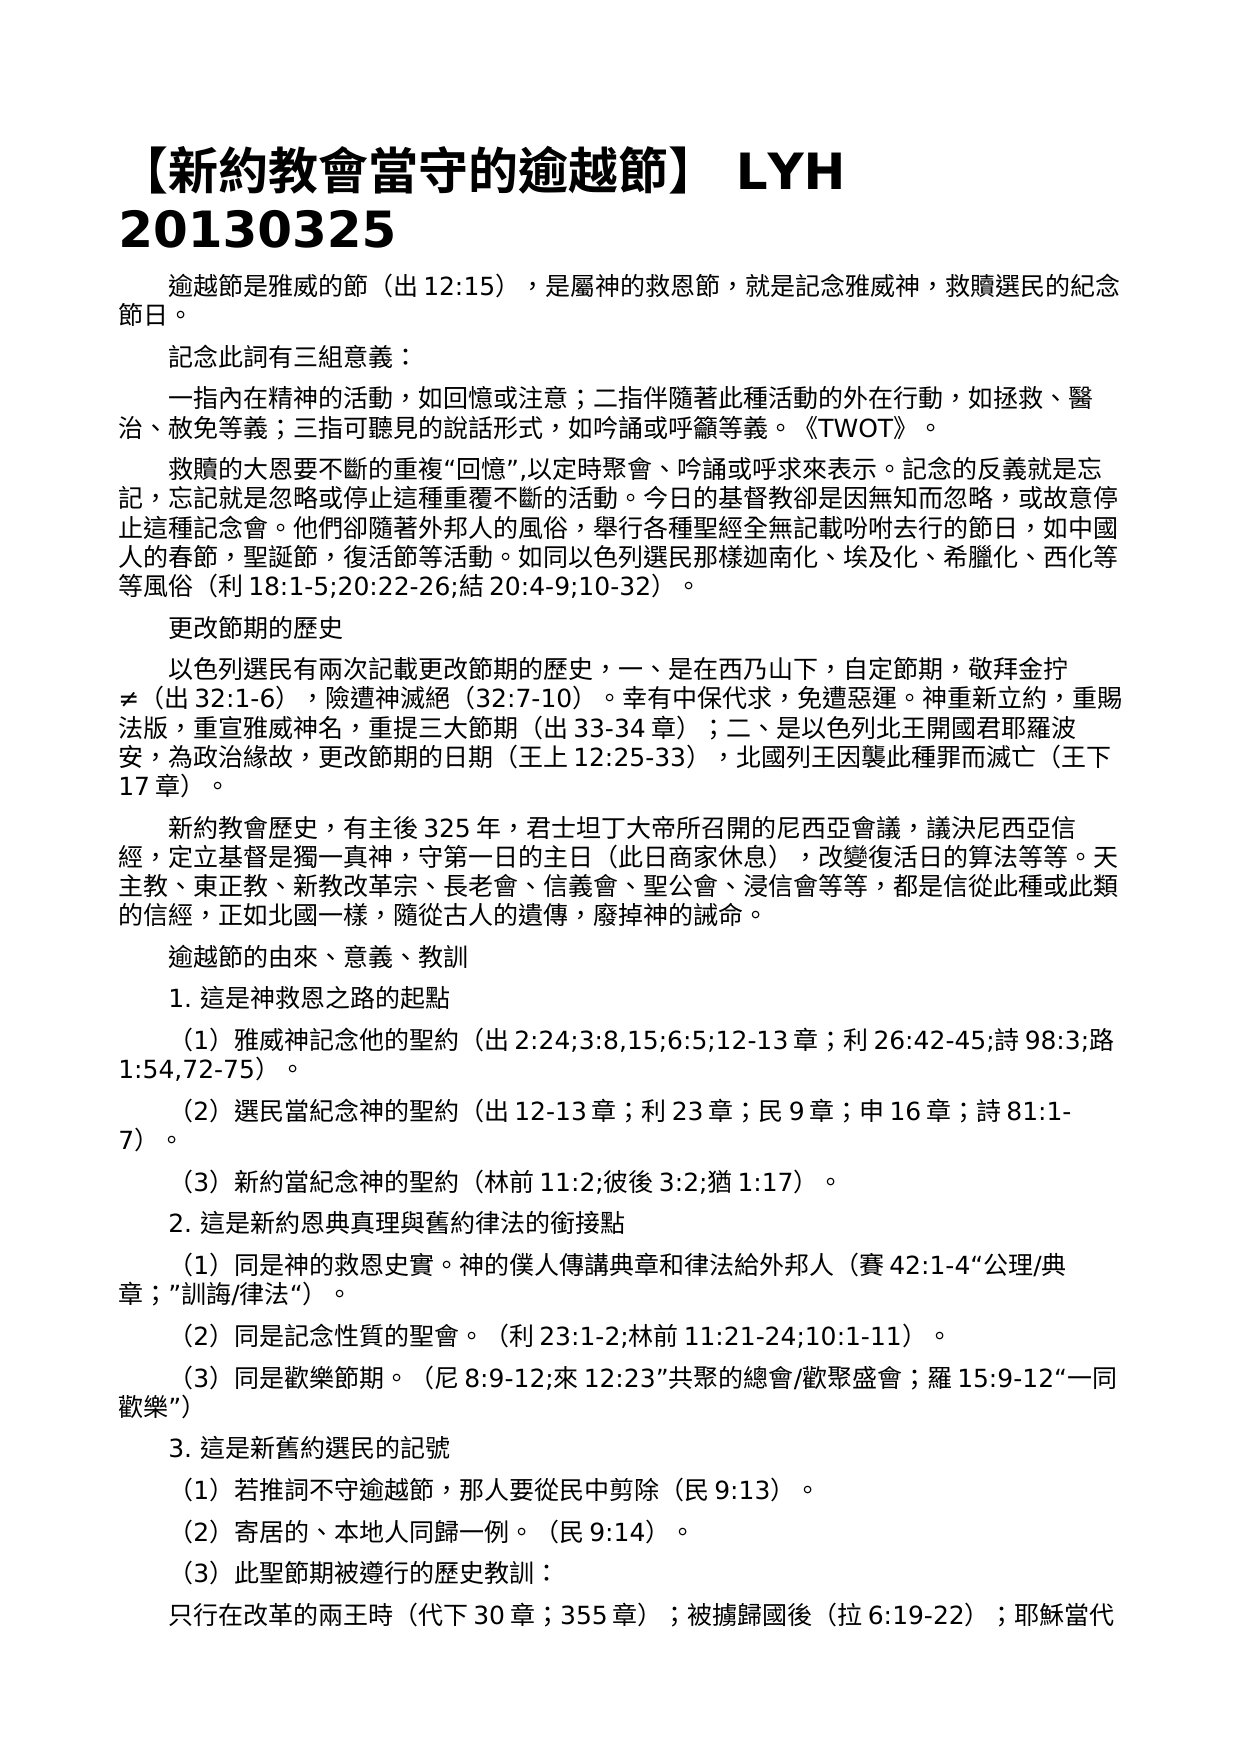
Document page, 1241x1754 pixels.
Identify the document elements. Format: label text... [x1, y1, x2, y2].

text 逾越節的由來、意義、教訓 [118, 943, 1122, 972]
text （3）同是歡樂節期。（尼8:9-12;來12:23”共聚的總會/歡聚盛會；羅15:9-12“一同歡樂”） [118, 1364, 1122, 1422]
text （1）雅威神記念他的聖約（出2:24;3:8,15;6:5;12-13章；利26:42-45;詩98:3;路1:54,72-75）。 [118, 1026, 1122, 1084]
text 新約教會歷史，有主後325年，君士坦丁大帝所召開的尼西亞會議，議決尼西亞信經，定立基督是獨一真神，守第一日的主日（此日商家休息），改變復活日的算法等等。天主教、東正教、新教改革宗、長老會、信義會、聖公會、浸信會等等，都是信從此種或此類的信經，正如北國一樣，隨從古人的遺傳，廢掉神的誡命。 [118, 814, 1122, 930]
text （2）同是記念性質的聖會。（利23:1-2;林前11:21-24;10:1-11）。 [118, 1322, 1122, 1351]
subtitle 【新約教會當守的逾越節】 LYH 20130325 [118, 143, 1122, 259]
text 1. 這是神救恩之路的起點 [118, 984, 1122, 1014]
text 以色列選民有兩次記載更改節期的歷史，一、是在西乃山下，自定節期，敬拜金拧≠（出32:1-6），險遭神滅絕（32:7-10）。幸有中保代求，免遭惡運。神重新立約，重賜法版，重宣雅威神名，重提三大節期（出33-34章）；二、是以色列北王開國君耶羅波安，為政治緣故，更改節期的日期（王上12:25-33），北國列王因襲此種罪而滅亡（王下17章）。 [118, 655, 1122, 801]
text 一指內在精神的活動，如回憶或注意；二指伴隨著此種活動的外在行動，如拯救、醫治、赦免等義；三指可聽見的說話形式，如吟誦或呼籲等義。《TWOT》。 [118, 384, 1122, 443]
text 3. 這是新舊約選民的記號 [118, 1434, 1122, 1464]
text 逾越節是雅威的節（出12:15），是屬神的救恩節，就是記念雅威神，救贖選民的紀念節日。 [118, 272, 1122, 330]
text （3）新約當紀念神的聖約（林前11:2;彼後3:2;猶1:17）。 [118, 1168, 1122, 1197]
text 更改節期的歷史 [118, 614, 1122, 643]
text 2. 這是新約恩典真理與舊約律法的銜接點 [118, 1209, 1122, 1239]
text 只行在改革的兩王時（代下30章；355章）；被擄歸國後（拉6:19-22）；耶穌當代 [118, 1601, 1122, 1630]
text （2）寄居的、本地人同歸一例。（民9:14）。 [118, 1518, 1122, 1547]
text 記念此詞有三組意義： [118, 343, 1122, 372]
text （2）選民當紀念神的聖約（出12-13章；利23章；民9章；申16章；詩81:1-7）。 [118, 1097, 1122, 1155]
text （1）同是神的救恩史實。神的僕人傳講典章和律法給外邦人（賽42:1-4“公理/典章；”訓誨/律法“）。 [118, 1251, 1122, 1309]
text 救贖的大恩要不斷的重複“回憶”,以定時聚會、吟誦或呼求來表示。記念的反義就是忘記，忘記就是忽略或停止這種重覆不斷的活動。今日的基督教卻是因無知而忽略，或故意停止這種記念會。他們卻隨著外邦人的風俗，舉行各種聖經全無記載吩咐去行的節日，如中國人的春節，聖誕節，復活節等活動。如同以色列選民那樣迦南化、埃及化、希臘化、西化等等風俗（利18:1-5;20:22-26;結20:4-9;10-32）。 [118, 455, 1122, 601]
text （3）此聖節期被遵行的歷史教訓： [118, 1559, 1122, 1589]
text （1）若推詞不守逾越節，那人要從民中剪除（民9:13）。 [118, 1476, 1122, 1505]
